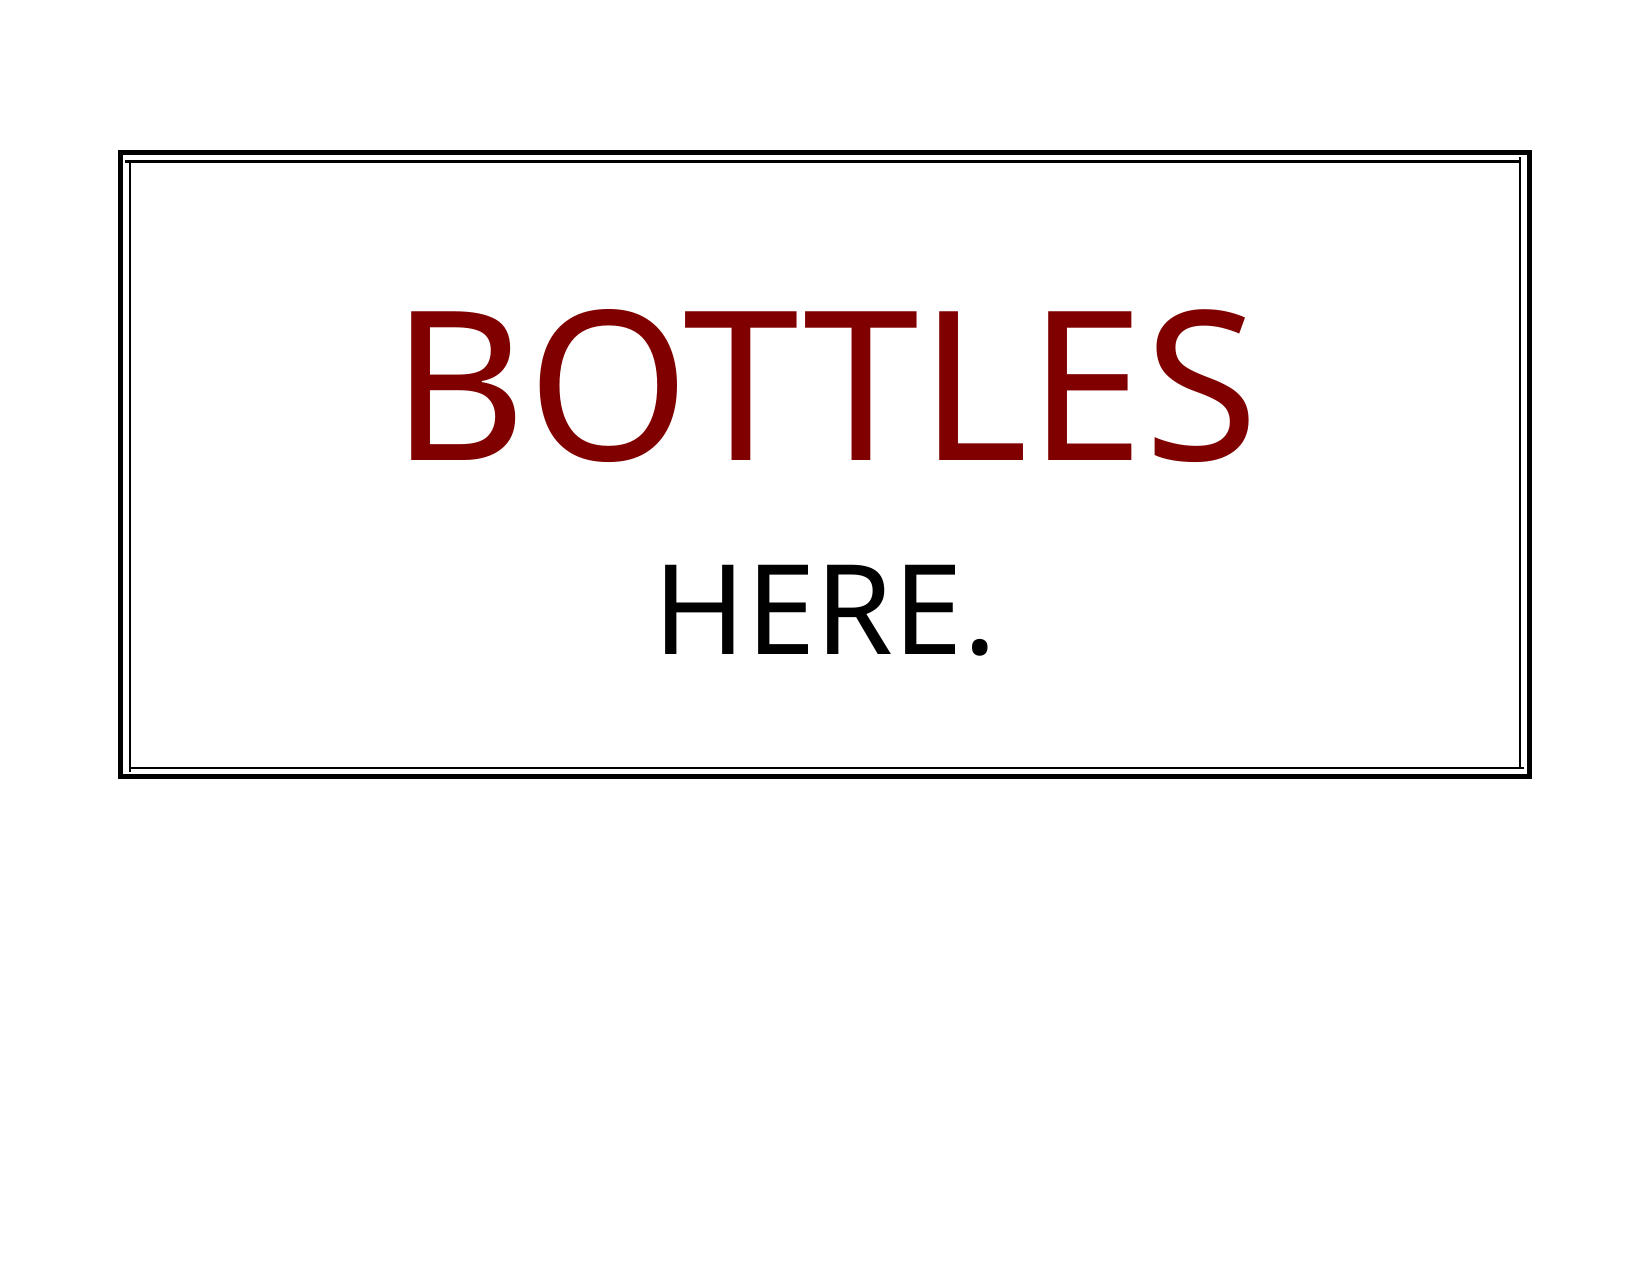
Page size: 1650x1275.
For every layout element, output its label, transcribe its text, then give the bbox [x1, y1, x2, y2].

text BOTTLES HERE. [123, 155, 1527, 774]
